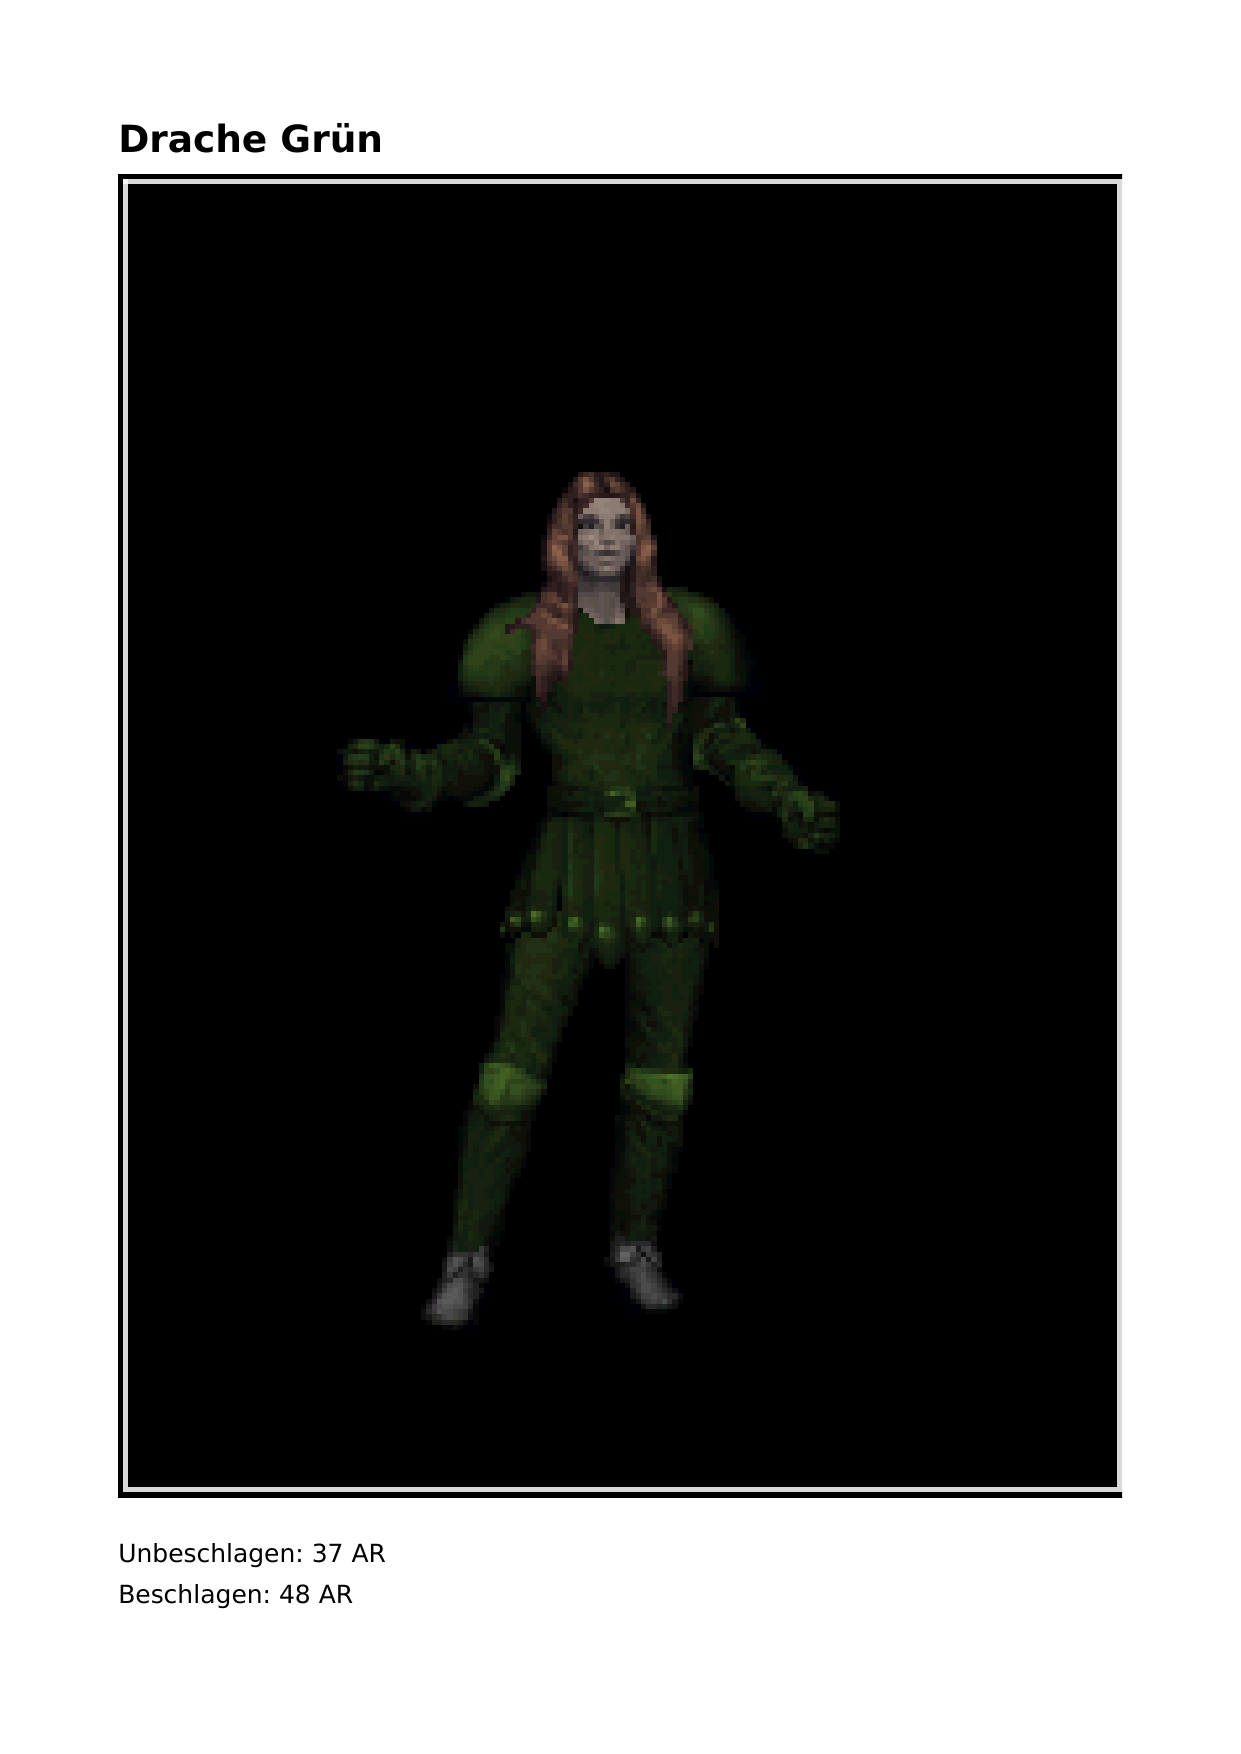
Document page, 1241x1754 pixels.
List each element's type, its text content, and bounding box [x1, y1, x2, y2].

picture [118, 174, 1123, 1498]
subtitle Drache Grün [118, 118, 1122, 162]
text Beschlagen: 48 AR [118, 1581, 1122, 1610]
text Unbeschlagen: 37 AR [118, 1539, 1122, 1568]
